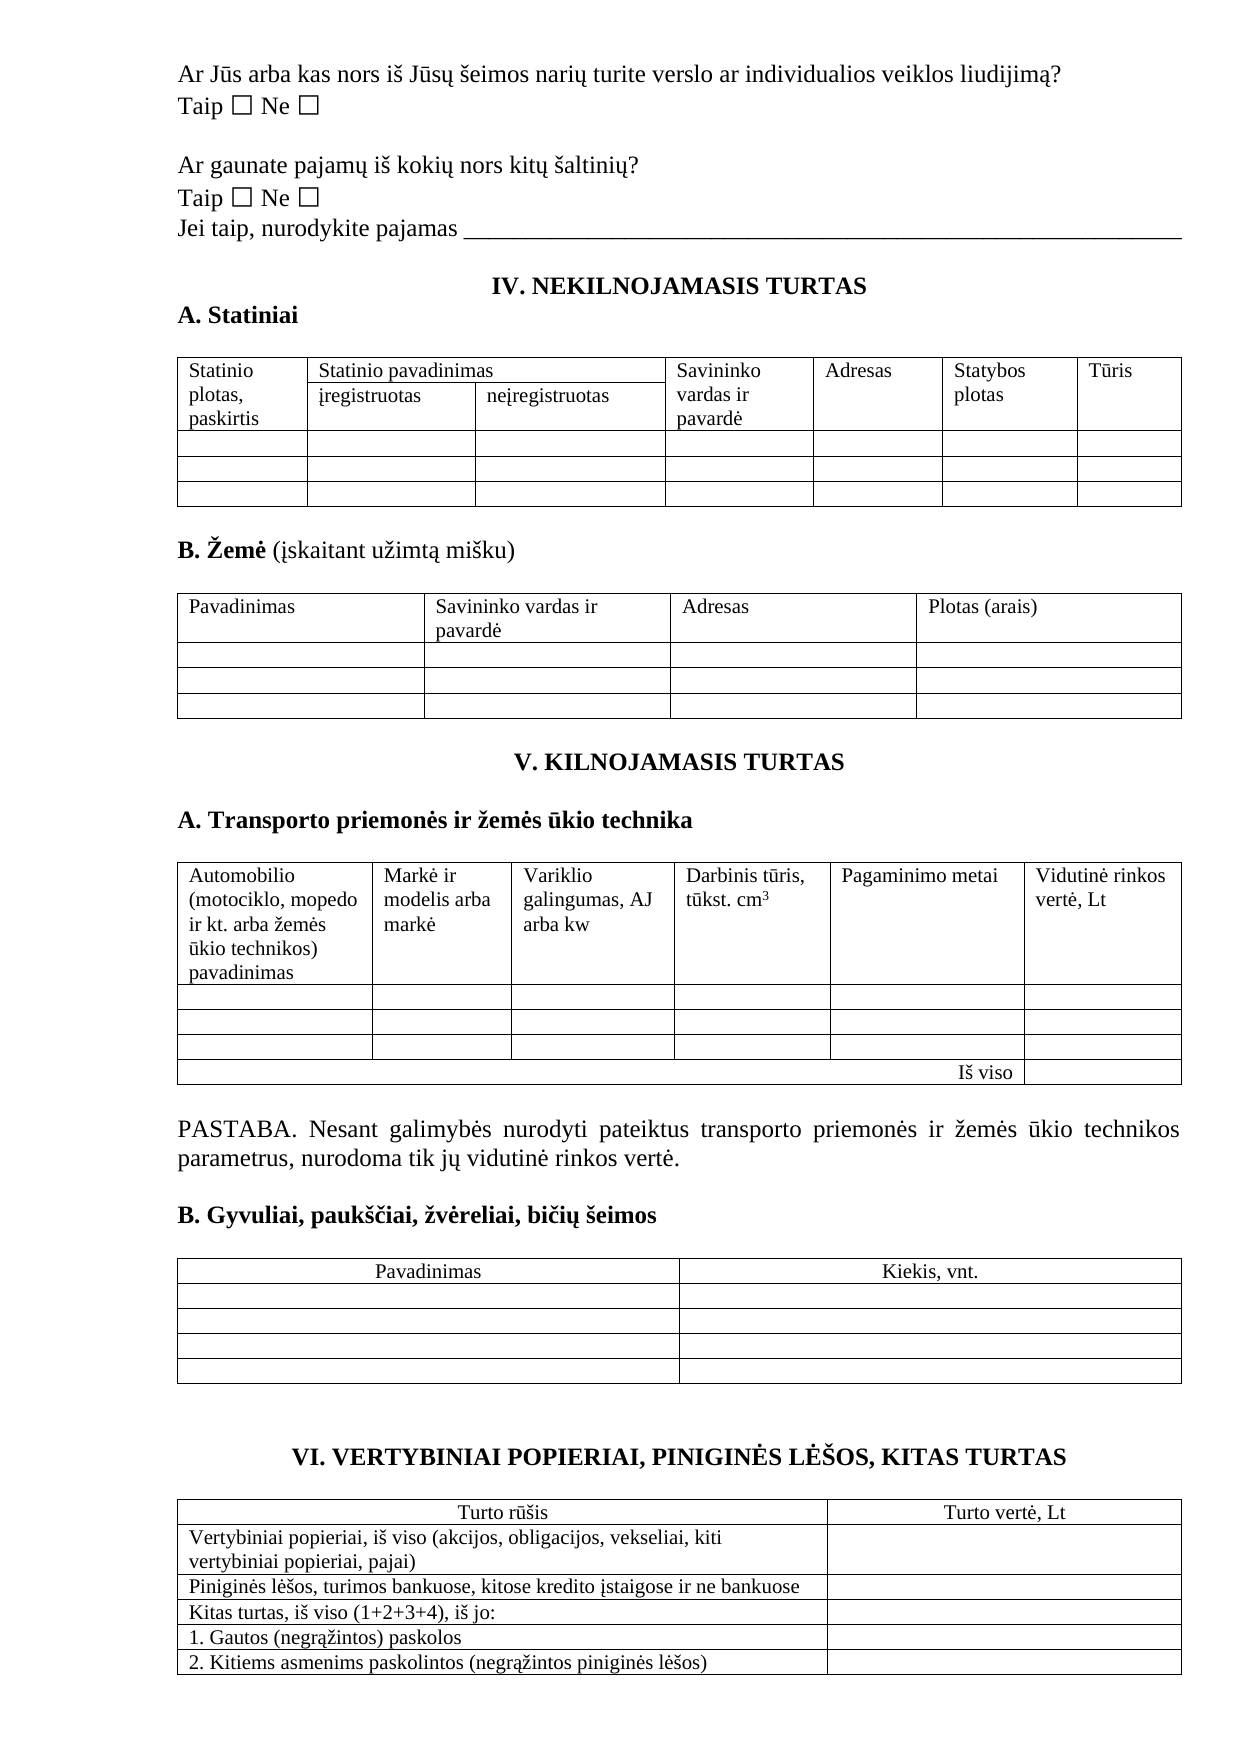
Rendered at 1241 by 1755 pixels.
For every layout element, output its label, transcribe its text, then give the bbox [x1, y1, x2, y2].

table_cell [373, 1035, 511, 1059]
text B. Žemė (įskaitant užimtą mišku) [177, 536, 1181, 564]
table_cell [828, 1525, 1181, 1573]
table_cell [178, 1309, 679, 1333]
table_cell [308, 457, 475, 481]
table_cell [512, 1010, 674, 1034]
table_header Automobilio (motociklo, mopedo ir kt. arba žemės ūkio technikos) pavadinimas [178, 863, 372, 984]
table_cell [943, 457, 1077, 481]
table_cell [425, 694, 670, 717]
table_cell [943, 482, 1077, 506]
table_cell [178, 694, 424, 717]
table_cell [831, 985, 1024, 1009]
table_header Savininko vardas ir pavardė [425, 594, 670, 642]
table_cell [178, 985, 372, 1009]
text Jei taip, nurodykite pajamas [177, 213, 1181, 242]
table_cell [680, 1309, 1181, 1333]
table_cell [828, 1600, 1181, 1624]
table_cell 2. Kitiems asmenims paskolintos (negrąžintos piniginės lėšos) [178, 1650, 827, 1674]
table_header Darbinis tūris, tūkst. cm3 [675, 863, 830, 984]
table_header Tūris [1078, 358, 1181, 430]
table_cell [178, 457, 307, 481]
table_cell [425, 668, 670, 692]
table_cell [178, 1284, 679, 1308]
text VI. VERTYBINIAI POPIERIAI, PINIGINĖS LĖŠOS, KITAS TURTAS [177, 1442, 1181, 1470]
text Ar gaunate pajamų iš kokių nors kitų šaltinių? [177, 151, 1181, 179]
text A. Transporto priemonės ir žemės ūkio technika [177, 805, 1181, 833]
table_cell [178, 643, 424, 667]
table_header Adresas [671, 594, 916, 642]
table_cell [1025, 985, 1181, 1009]
table_cell [512, 1035, 674, 1059]
table_cell [680, 1334, 1181, 1358]
table_cell [373, 1010, 511, 1034]
table_header Pavadinimas [178, 594, 424, 642]
table_cell [178, 668, 424, 692]
table_cell [828, 1650, 1181, 1674]
table_cell [675, 1035, 830, 1059]
table_cell [308, 431, 475, 456]
table_cell [666, 431, 813, 456]
table_cell [666, 482, 813, 506]
table_cell [512, 985, 674, 1009]
table_cell [814, 482, 942, 506]
table_cell [178, 1035, 372, 1059]
table_cell 1. Gautos (negrąžintos) paskolos [178, 1625, 827, 1649]
text Taip ⬜ Ne ⬜ [177, 179, 1181, 213]
table_cell [671, 694, 916, 717]
table_cell [814, 431, 942, 456]
table_cell [178, 1359, 679, 1383]
table_cell [671, 668, 916, 692]
text B. Gyvuliai, paukščiai, žvėreliai, bičių šeimos [177, 1200, 1181, 1229]
text Ar Jūs arba kas nors iš Jūsų šeimos narių turite verslo ar individualios veiklos liudijimą? [177, 59, 1181, 88]
table_cell [425, 643, 670, 667]
table_header Plotas (arais) [917, 594, 1181, 642]
table_cell [831, 1010, 1024, 1034]
table_cell [675, 985, 830, 1009]
table_cell [917, 668, 1181, 692]
table_cell [680, 1284, 1181, 1308]
table_header Turto rūšis [178, 1500, 827, 1524]
table_cell [476, 457, 665, 481]
table_cell [675, 1010, 830, 1034]
table_cell [1078, 457, 1181, 481]
table_cell Kitas turtas, iš viso (1+2+3+4), iš jo: [178, 1600, 827, 1624]
table_cell [666, 457, 813, 481]
table_cell [671, 643, 916, 667]
table_header Turto vertė, Lt [828, 1500, 1181, 1524]
table_cell įregistruotas [308, 383, 475, 430]
table_cell neįregistruotas [476, 383, 665, 430]
text V. KILNOJAMASIS TURTAS [177, 747, 1181, 776]
table_header Statinio plotas, paskirtis [178, 358, 307, 430]
table_cell [373, 985, 511, 1009]
table_header Markė ir modelis arba markė [373, 863, 511, 984]
table_cell [828, 1575, 1181, 1598]
table_cell Iš viso [178, 1060, 1024, 1084]
table_header Adresas [814, 358, 942, 430]
table_header Pagaminimo metai [831, 863, 1024, 984]
table_header Statybos plotas [943, 358, 1077, 430]
table_cell [1025, 1060, 1181, 1084]
table_cell [1078, 431, 1181, 456]
table_cell [828, 1625, 1181, 1649]
table_cell [1078, 482, 1181, 506]
table_cell [814, 457, 942, 481]
table_header Kiekis, vnt. [680, 1259, 1181, 1283]
table_cell [308, 482, 475, 506]
table_cell [831, 1035, 1024, 1059]
table_cell Vertybiniai popieriai, iš viso (akcijos, obligacijos, vekseliai, kiti vertybiniai popieriai, pajai) [178, 1525, 827, 1573]
table_header Variklio galingumas, AJ arba kw [512, 863, 674, 984]
text IV. NEKILNOJAMASIS TURTAS [177, 271, 1181, 300]
table_cell [680, 1359, 1181, 1383]
table_cell [178, 1010, 372, 1034]
table_header Vidutinė rinkos vertė, Lt [1025, 863, 1181, 984]
table_header Savininko vardas ir pavardė [666, 358, 813, 430]
table_cell [1025, 1010, 1181, 1034]
table_cell Piniginės lėšos, turimos bankuose, kitose kredito įstaigose ir ne bankuose [178, 1575, 827, 1598]
table_header Statinio pavadinimas [308, 358, 665, 382]
table_header Pavadinimas [178, 1259, 679, 1283]
table_cell [476, 431, 665, 456]
table_cell [1025, 1035, 1181, 1059]
table_cell [178, 431, 307, 456]
table_cell [943, 431, 1077, 456]
text Taip ⬜ Ne ⬜ [177, 88, 1181, 122]
table_cell [178, 482, 307, 506]
table_cell [476, 482, 665, 506]
table_cell [178, 1334, 679, 1358]
table_cell [917, 643, 1181, 667]
text PASTABA. Nesant galimybės nurodyti pateiktus transporto priemonės ir žemės ūkio technikos parametrus, nurodoma tik jų vidutinė rinkos vertė. [177, 1114, 1181, 1171]
table_cell [917, 694, 1181, 717]
text A. Statiniai [177, 300, 1181, 328]
